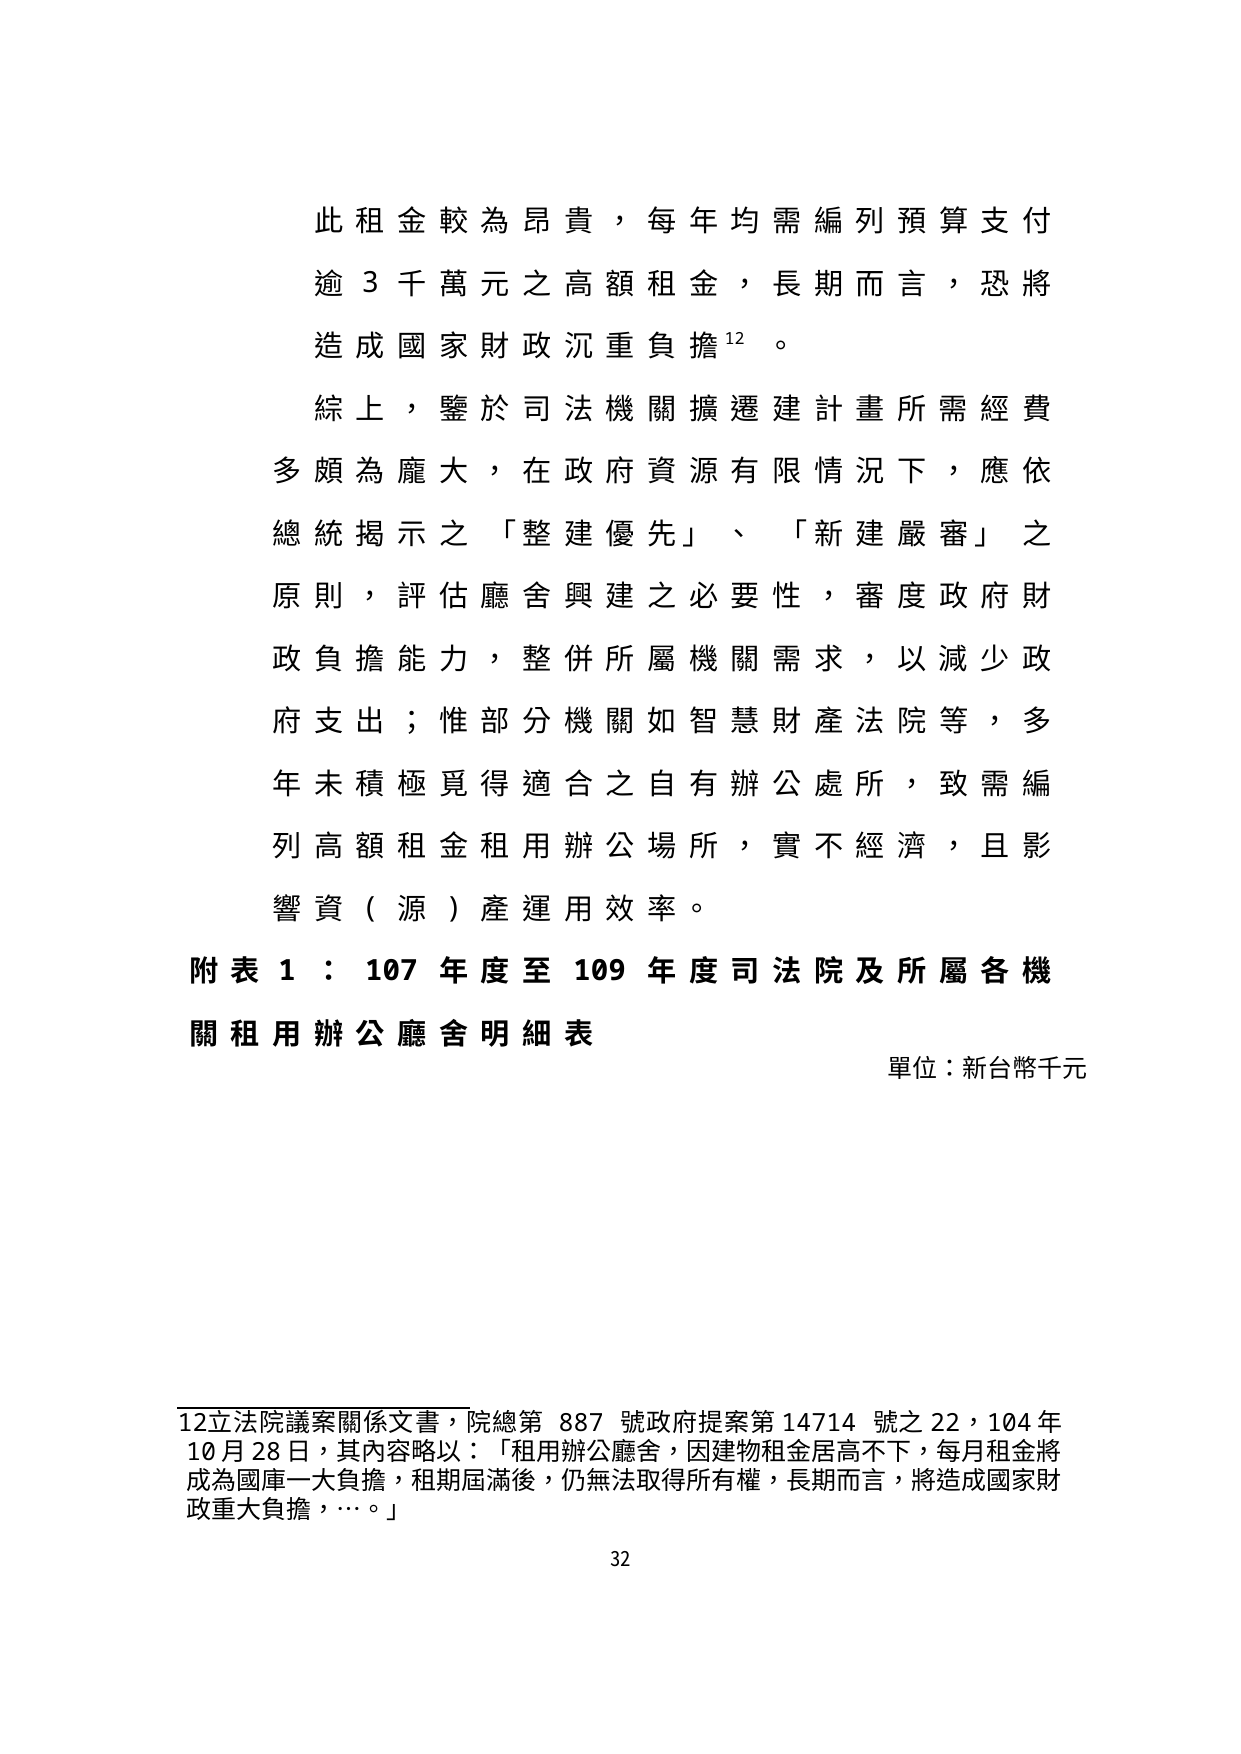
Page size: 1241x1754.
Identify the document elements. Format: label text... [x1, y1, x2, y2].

text 附表1：107年度至109年度司法院及所屬各機關租用辦公廳舍明細表 [153, 927, 1087, 1052]
text 單位：新台幣千元 [183, 1052, 1087, 1083]
text 立法院議案關係文書，院總第 887 號政府提案第14714 號之22，104年10月28日，其內容略以：「租用辦公廳舍，因建物租金居高不下，每月租金將成為國庫一大負擔，租期屆滿後，仍無法取得所有權，長期而言，將造成國家財政重大負擔，…。」 [177, 1408, 1063, 1525]
text 此租金較為昂貴，每年均需編列預算支付逾3千萬元之高額租金，長期而言，恐將造成國家財政沉重負擔。 [271, 177, 1058, 365]
text 綜上，鑒於司法機關擴遷建計畫所需經費多頗為龐大，在政府資源有限情況下，應依總統揭示之「整建優先」、「新建嚴審」之原則，評估廳舍興建之必要性，審度政府財政負擔能力，整併所屬機關需求，以減少政府支出；惟部分機關如智慧財產法院等，多年未積極覓得適合之自有辦公處所，致需編列高額租金租用辦公場所，實不經濟，且影響資(源)產運用效率。 [242, 365, 1058, 927]
